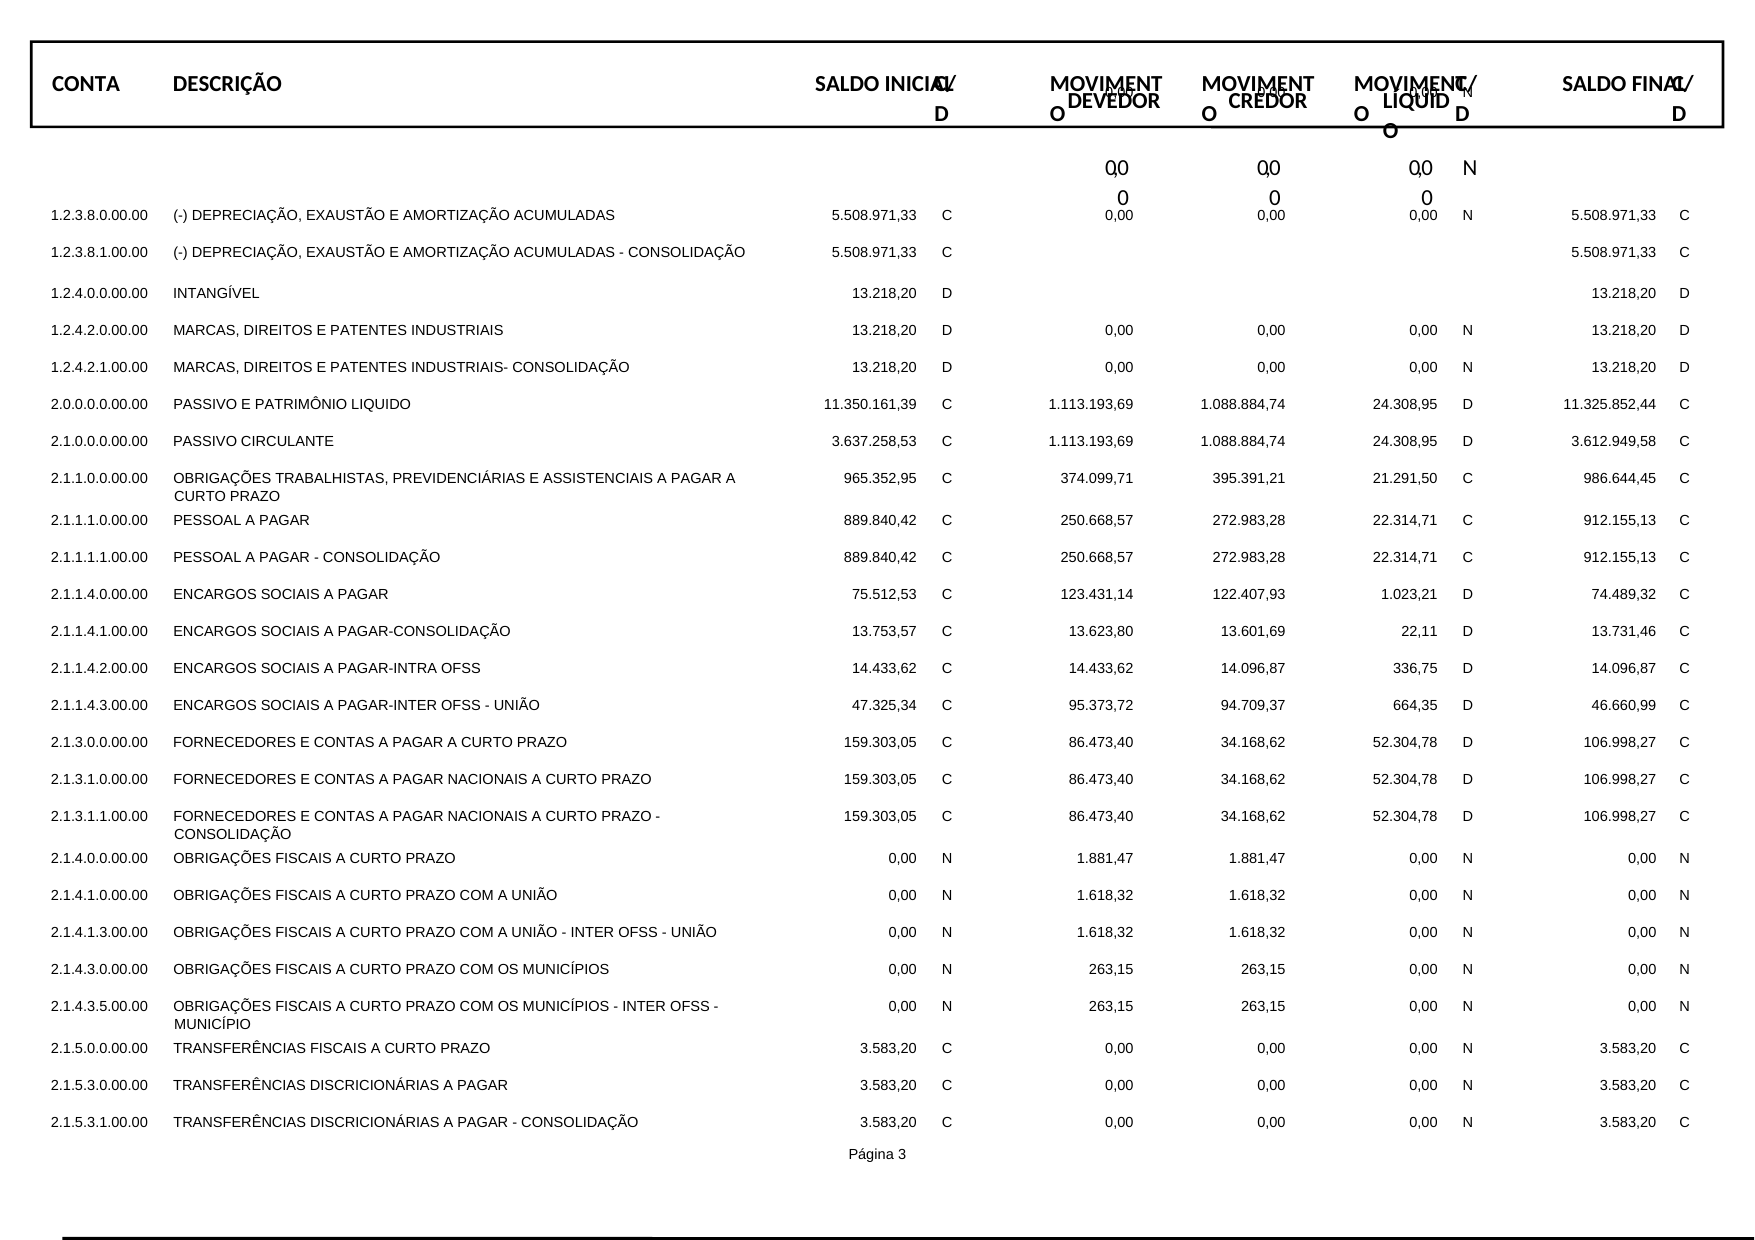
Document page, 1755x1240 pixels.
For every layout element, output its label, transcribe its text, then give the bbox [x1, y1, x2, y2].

text 2.1.5.3.0.00.00 TRANSFERÊNCIAS DISCRICIONÁRIAS A PAGAR 3.583,20 C 0,00 0,00 0,00 N 3.583,20 C [51, 1076, 1689, 1093]
text CURTO PRAZO [174, 488, 1689, 505]
text 2.1.4.3.0.00.00 OBRIGAÇÕES FISCAIS A CURTO PRAZO COM OS MUNICÍPIOS 0,00 N 263,15 263,15 0,00 N 0,00 N [51, 960, 1689, 977]
text 2.1.1.4.2.00.00 ENCARGOS SOCIAIS A PAGAR-INTRA OFSS 14.433,62 C 14.433,62 14.096,87 336,75 D 14.096,87 C [51, 660, 1689, 676]
text 2.1.0.0.0.00.00 PASSIVO CIRCULANTE 3.637.258,53 C 1.113.193,69 1.088.884,74 24.308,95 D 3.612.949,58 C [51, 433, 1689, 450]
text 2.1.1.0.0.00.00 OBRIGAÇÕES TRABALHISTAS, PREVIDENCIÁRIAS E ASSISTENCIAIS A PAGAR A 965.352,95 C 374.099,71 395.391,21 21.291,50 C 986.644,45 C [51, 470, 1689, 487]
text 1.2.3.8.1.00.00 (-) DEPRECIAÇÃO, EXAUSTÃO E AMORTIZAÇÃO ACUMULADAS - CONSOLIDAÇÃO 5.508.971,33 C 5.508.971,33 C [51, 244, 1689, 260]
text 2.1.3.1.1.00.00 FORNECEDORES E CONTAS A PAGAR NACIONAIS A CURTO PRAZO - 159.303,05 C 86.473,40 34.168,62 52.304,78 D 106.998,27 C [51, 808, 1689, 824]
text 2.1.4.3.5.00.00 OBRIGAÇÕES FISCAIS A CURTO PRAZO COM OS MUNICÍPIOS - INTER OFSS - 0,00 N 263,15 263,15 0,00 N 0,00 N [51, 997, 1689, 1014]
text 1.2.3.8.0.00.00 (-) DEPRECIAÇÃO, EXAUSTÃO E AMORTIZAÇÃO ACUMULADAS 5.508.971,33 C 0,00 0,00 0,00 N 5.508.971,33 C [51, 138, 1689, 223]
text 2.1.4.1.0.00.00 OBRIGAÇÕES FISCAIS A CURTO PRAZO COM A UNIÃO 0,00 N 1.618,32 1.618,32 0,00 N 0,00 N [51, 886, 1689, 903]
text 2.1.1.4.3.00.00 ENCARGOS SOCIAIS A PAGAR-INTER OFSS - UNIÃO 47.325,34 C 95.373,72 94.709,37 664,35 D 46.660,99 C [51, 697, 1689, 713]
text 2.1.3.1.0.00.00 FORNECEDORES E CONTAS A PAGAR NACIONAIS A CURTO PRAZO 159.303,05 C 86.473,40 34.168,62 52.304,78 D 106.998,27 C [51, 771, 1689, 787]
text 2.1.3.0.0.00.00 FORNECEDORES E CONTAS A PAGAR A CURTO PRAZO 159.303,05 C 86.473,40 34.168,62 52.304,78 D 106.998,27 C [51, 734, 1689, 750]
text 2.1.4.1.3.00.00 OBRIGAÇÕES FISCAIS A CURTO PRAZO COM A UNIÃO - INTER OFSS - UNIÃO 0,00 N 1.618,32 1.618,32 0,00 N 0,00 N [51, 923, 1689, 940]
text 2.1.1.1.1.00.00 PESSOAL A PAGAR - CONSOLIDAÇÃO 889.840,42 C 250.668,57 272.983,28 22.314,71 C 912.155,13 C [51, 549, 1689, 566]
text 2.1.5.3.1.00.00 TRANSFERÊNCIAS DISCRICIONÁRIAS A PAGAR - CONSOLIDAÇÃO 3.583,20 C 0,00 0,00 0,00 N 3.583,20 C [51, 1113, 1689, 1130]
text 1.2.4.2.1.00.00 MARCAS, DIREITOS E PATENTES INDUSTRIAIS- CONSOLIDAÇÃO 13.218,20 D 0,00 0,00 0,00 N 13.218,20 D [51, 359, 1689, 376]
text 1.2.4.2.0.00.00 MARCAS, DIREITOS E PATENTES INDUSTRIAIS 13.218,20 D 0,00 0,00 0,00 N 13.218,20 D [51, 322, 1689, 339]
text 2.1.1.4.1.00.00 ENCARGOS SOCIAIS A PAGAR-CONSOLIDAÇÃO 13.753,57 C 13.623,80 13.601,69 22,11 D 13.731,46 C [51, 623, 1689, 639]
text 1.2.4.0.0.00.00 INTANGÍVEL 13.218,20 D 13.218,20 D [51, 285, 1689, 302]
text 2.0.0.0.0.00.00 PASSIVO E PATRIMÔNIO LIQUIDO 11.350.161,39 C 1.113.193,69 1.088.884,74 24.308,95 D 11.325.852,44 C [51, 396, 1689, 413]
text 2.1.1.1.0.00.00 PESSOAL A PAGAR 889.840,42 C 250.668,57 272.983,28 22.314,71 C 912.155,13 C [51, 512, 1689, 528]
text CONSOLIDAÇÃO [174, 826, 1689, 842]
text 2.1.4.0.0.00.00 OBRIGAÇÕES FISCAIS A CURTO PRAZO 0,00 N 1.881,47 1.881,47 0,00 N 0,00 N [51, 849, 1689, 866]
text 2.1.1.4.0.00.00 ENCARGOS SOCIAIS A PAGAR 75.512,53 C 123.431,14 122.407,93 1.023,21 D 74.489,32 C [51, 586, 1689, 602]
text MUNICÍPIO [174, 1015, 1689, 1032]
text 2.1.5.0.0.00.00 TRANSFERÊNCIAS FISCAIS A CURTO PRAZO 3.583,20 C 0,00 0,00 0,00 N 3.583,20 C [51, 1039, 1689, 1056]
